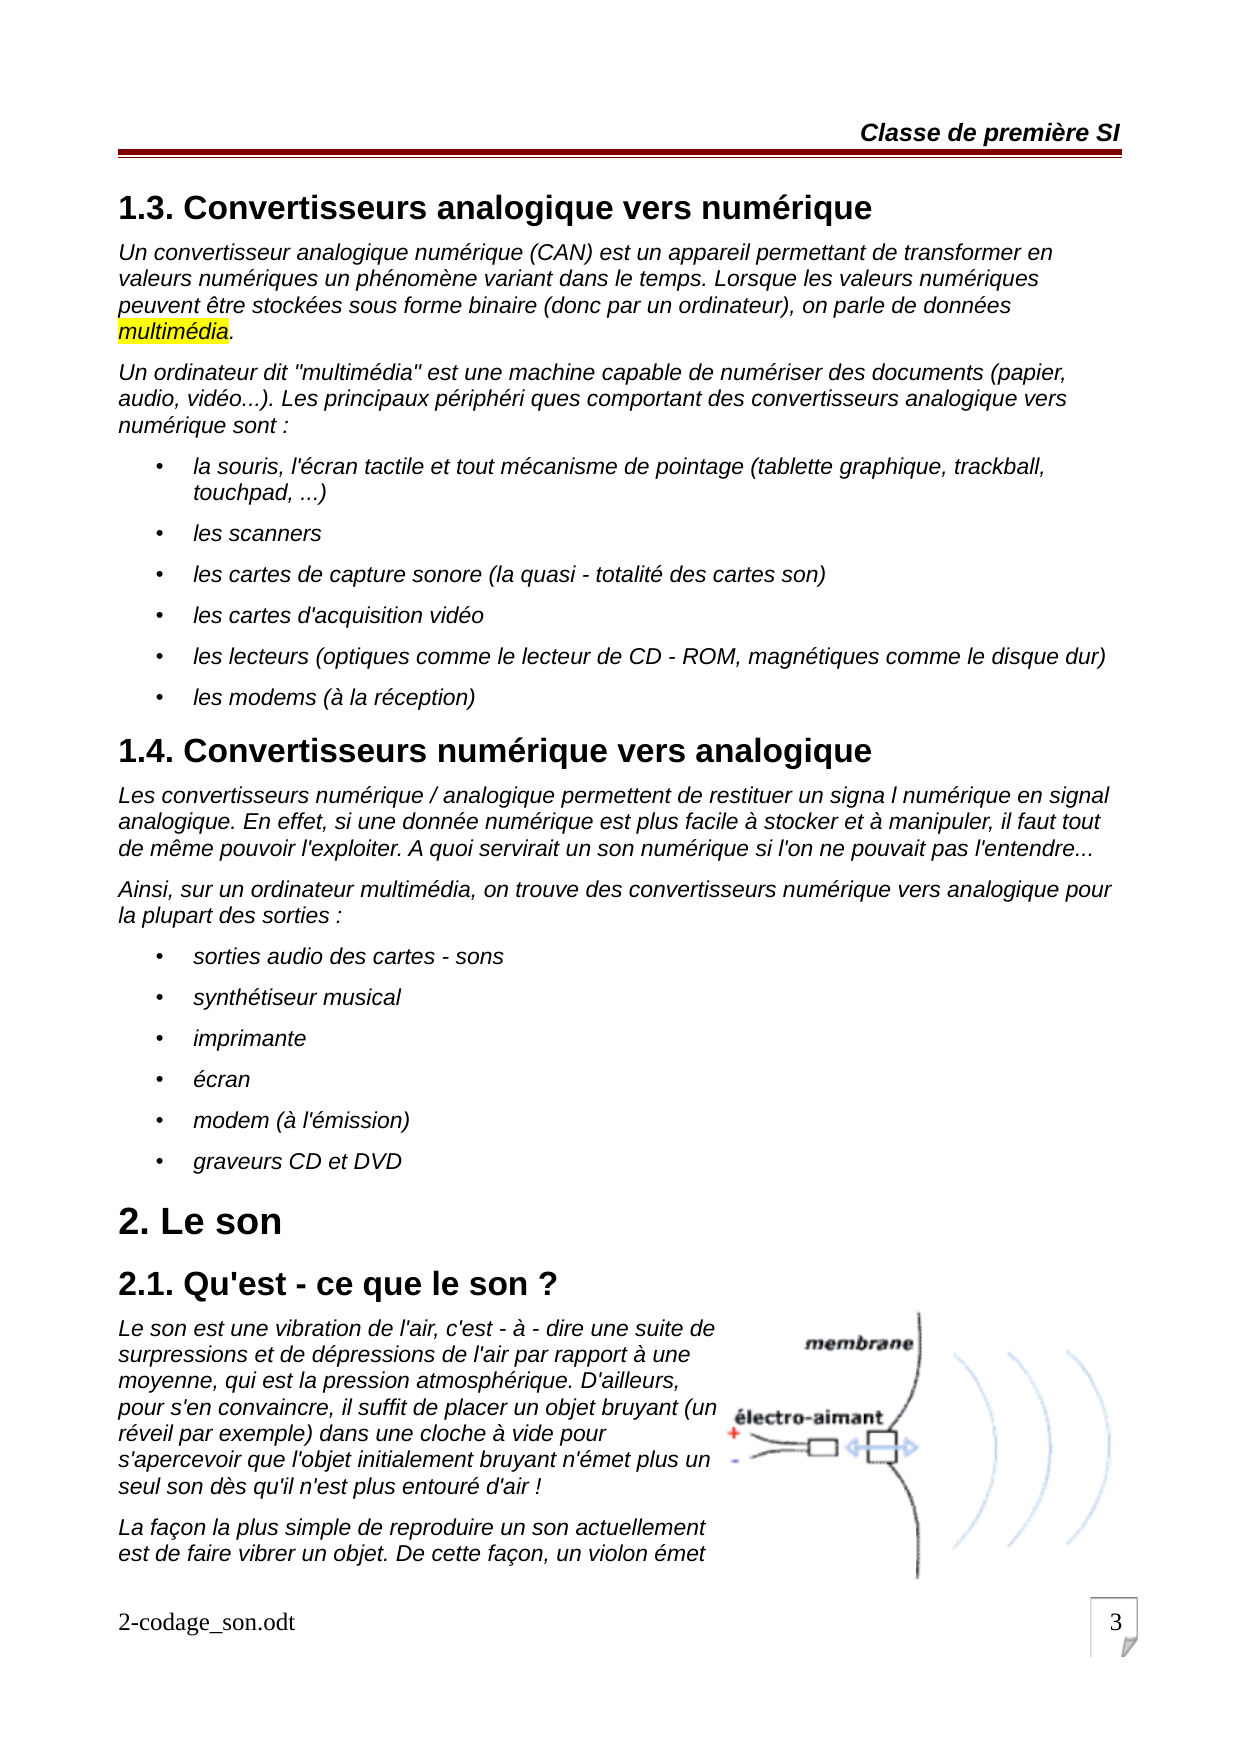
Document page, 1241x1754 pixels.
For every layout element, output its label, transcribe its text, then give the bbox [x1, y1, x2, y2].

subtitle 2. Le son [118, 1199, 1122, 1243]
text Le son est une vibration de l'air, c'est - à - dire une suite de surpressions et de dépressions de l'air par rapport à une moyenne, qui est la pression atmosphérique. D'ailleurs, pour s'en convaincre, il suffit de placer un objet bruyant (un réveil par exemple) dans une cloche à vide pour s'apercevoir que l'objet initialement bruyant n'émet plus un seul son dès qu'il n'est plus entouré d'air ! [118, 1314, 721, 1499]
text Les convertisseurs numérique / analogique permettent de restituer un signa l numérique en signal analogique. En effet, si une donnée numérique est plus facile à stocker et à manipuler, il faut tout de même pouvoir l'exploiter. A quoi servirait un son numérique si l'on ne pouvait pas l'entendre... [118, 782, 1122, 861]
list synthétiseur musical [156, 984, 1122, 1010]
list écran [156, 1066, 1122, 1092]
list les cartes de capture sonore (la quasi - totalité des cartes son) [156, 561, 1122, 587]
text Un convertisseur analogique numérique (CAN) est un appareil permettant de transformer en valeurs numériques un phénomène variant dans le temps. Lorsque les valeurs numériques peuvent être stockées sous forme binaire (donc par un ordinateur), on parle de données multimédia. [118, 239, 1122, 344]
list imprimante [156, 1025, 1122, 1051]
list les modems (à la réception) [156, 684, 1122, 710]
text Un ordinateur dit "multimédia" est une machine capable de numériser des documents (papier, audio, vidéo...). Les principaux périphéri ques comportant des convertisseurs analogique vers numérique sont : [118, 359, 1122, 438]
list la souris, l'écran tactile et tout mécanisme de pointage (tablette graphique, trackball, touchpad, ...) [156, 453, 1122, 505]
list graveurs CD et DVD [156, 1148, 1122, 1174]
subtitle 2.1. Qu'est - ce que le son ? [118, 1263, 1122, 1302]
list les lecteurs (optiques comme le lecteur de CD - ROM, magnétiques comme le disque dur) [156, 643, 1122, 669]
list sorties audio des cartes - sons [156, 943, 1122, 969]
list modem (à l'émission) [156, 1107, 1122, 1133]
list les cartes d'acquisition vidéo [156, 602, 1122, 628]
text Ainsi, sur un ordinateur multimédia, on trouve des convertisseurs numérique vers analogique pour la plupart des sorties : [118, 876, 1122, 928]
text La façon la plus simple de reproduire un son actuellement est de faire vibrer un objet. De cette façon, un violon émet [118, 1514, 721, 1566]
list les scanners [156, 520, 1122, 546]
picture [721, 1305, 1117, 1579]
subtitle 1.4. Convertisseurs numérique vers analogique [118, 731, 1122, 769]
subtitle 1.3. Convertisseurs analogique vers numérique [118, 188, 1122, 226]
